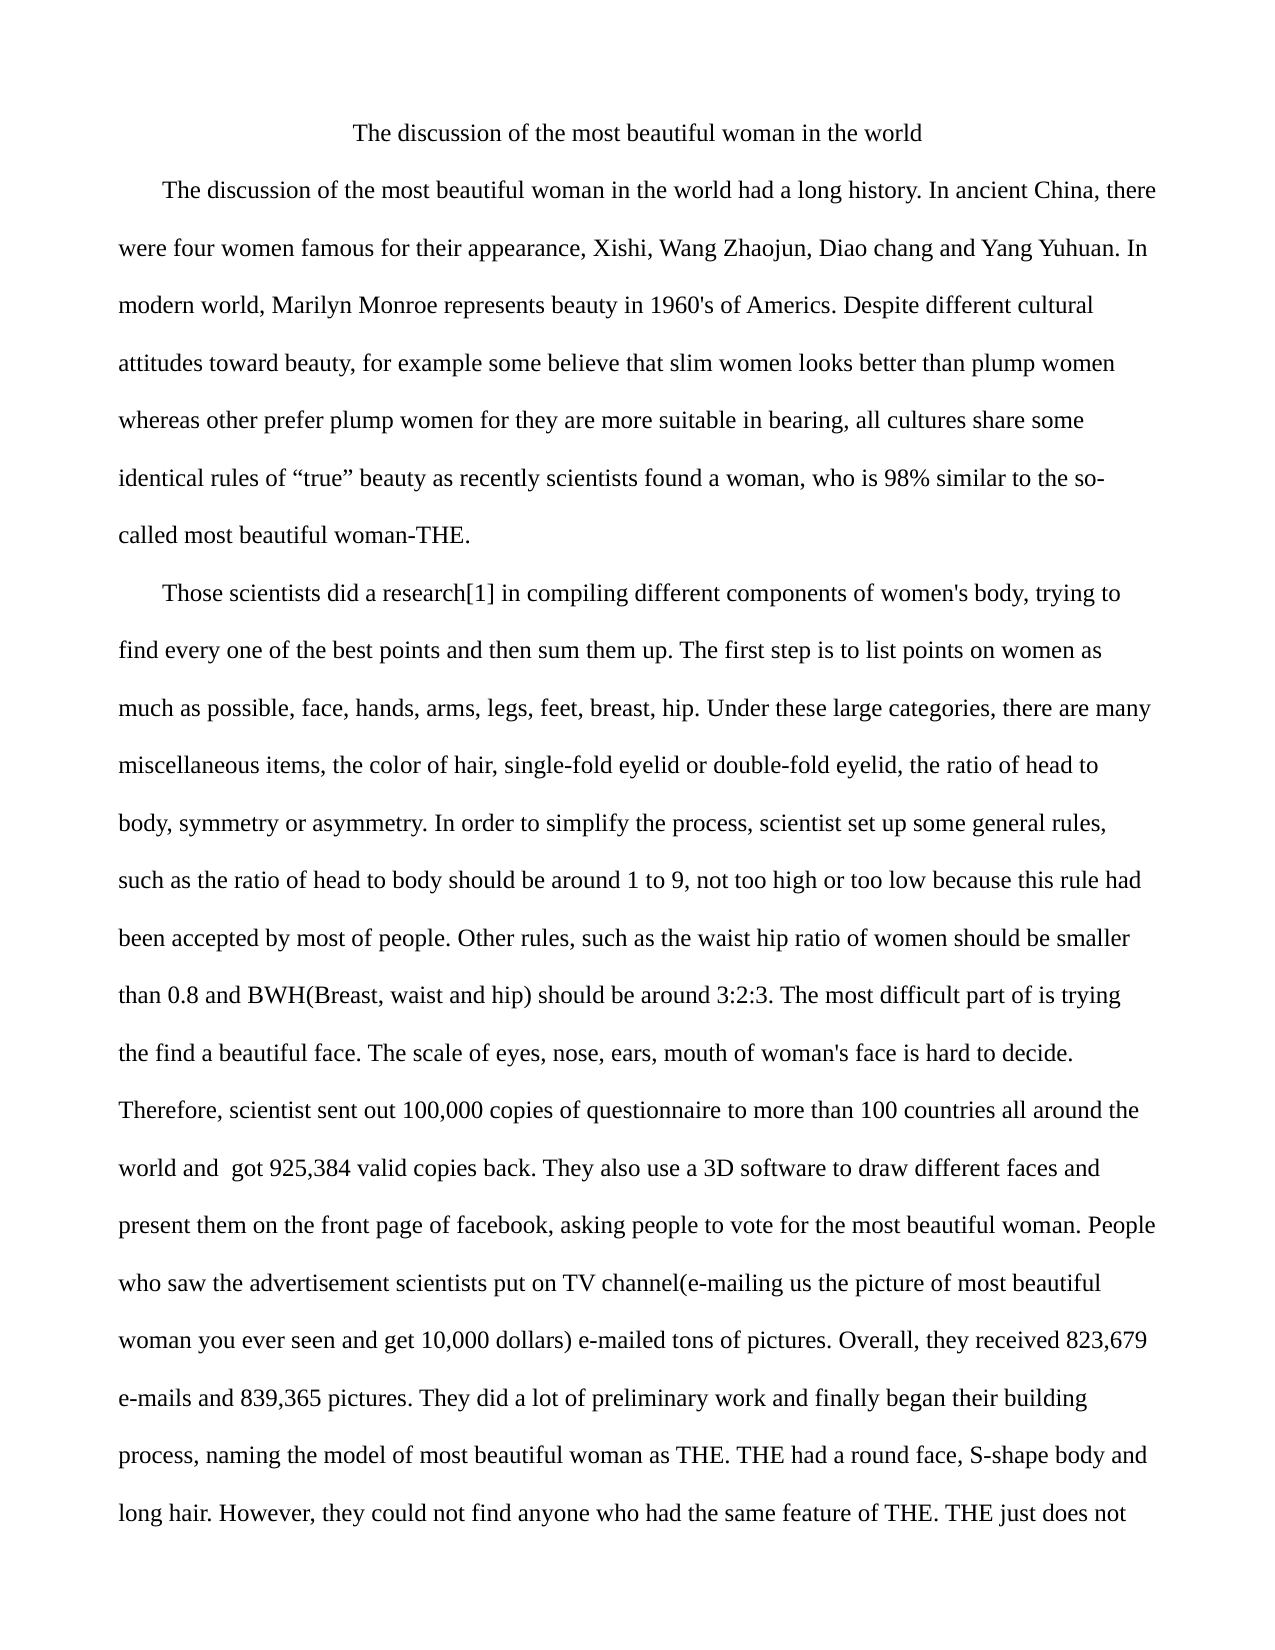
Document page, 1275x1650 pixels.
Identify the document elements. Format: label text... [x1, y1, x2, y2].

text Those scientists did a research[1] in compiling different components of women's body, trying to find every one of the best points and then sum them up. The first step is to list points on women as much as possible, face, hands, arms, legs, feet, breast, hip. Under these large categories, there are many miscellaneous items, the color of hair, single-fold eyelid or double-fold eyelid, the ratio of head to body, symmetry or asymmetry. In order to simplify the process, scientist set up some general rules, such as the ratio of head to body should be around 1 to 9, not too high or too low because this rule had been accepted by most of people. Other rules, such as the waist hip ratio of women should be smaller than 0.8 and BWH(Breast, waist and hip) should be around 3:2:3. The most difficult part of is trying the find a beautiful face. The scale of eyes, nose, ears, mouth of woman's face is hard to decide. Therefore, scientist sent out 100,000 copies of questionnaire to more than 100 countries all around the world and got 925,384 valid copies back. They also use a 3D software to draw different faces and present them on the front page of facebook, asking people to vote for the most beautiful woman. People who saw the advertisement scientists put on TV channel(e-mailing us the picture of most beautiful woman you ever seen and get 10,000 dollars) e-mailed tons of pictures. Overall, they received 823,679 e-mails and 839,365 pictures. They did a lot of preliminary work and finally began their building process, naming the model of most beautiful woman as THE. THE had a round face, S-shape body and long hair. However, they could not find anyone who had the same feature of THE. THE just does not [118, 578, 1157, 1527]
text The discussion of the most beautiful woman in the world [118, 118, 1157, 147]
text The discussion of the most beautiful woman in the world had a long history. In ancient China, there were four women famous for their appearance, Xishi, Wang Zhaojun, Diao chang and Yang Yuhuan. In modern world, Marilyn Monroe represents beauty in 1960's of Americs. Despite different cultural attitudes toward beauty, for example some believe that slim women looks better than plump women whereas other prefer plump women for they are more suitable in bearing, all cultures share some identical rules of “true” beauty as recently scientists found a woman, who is 98% similar to the so-called most beautiful woman-THE. [118, 176, 1157, 549]
